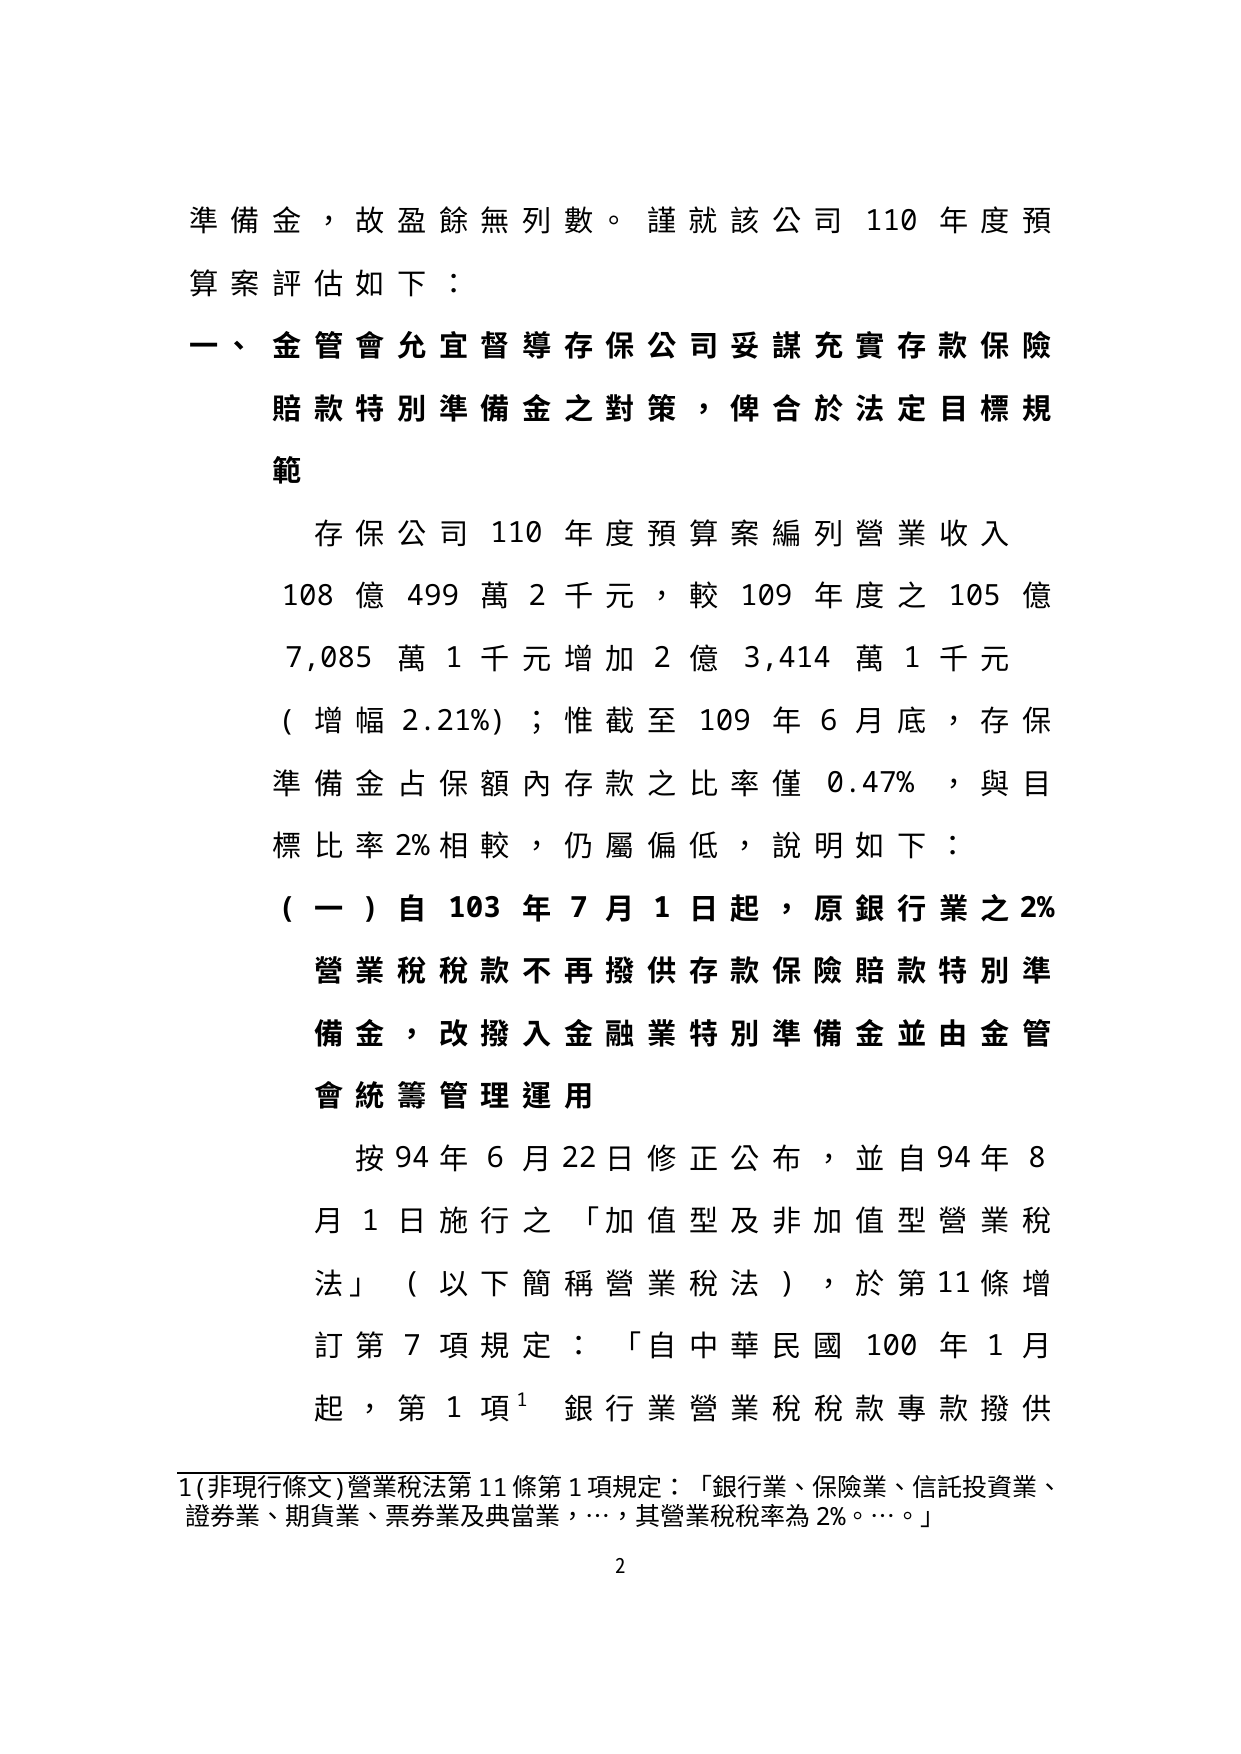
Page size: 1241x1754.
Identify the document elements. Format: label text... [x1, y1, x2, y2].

text (一)自103年7月1日起，原銀行業之2%營業稅稅款不再撥供存款保險賠款特別準備金，改撥入金融業特別準備金並由金管會統籌管理運用 [242, 865, 1058, 1115]
text (非現行條文)營業稅法第11條第1項規定：「銀行業、保險業、信託投資業、證券業、期貨業、票券業及典當業，…，其營業稅稅率為2%。…。」 [177, 1473, 1063, 1532]
text 一、金管會允宜督導存保公司妥謀充實存款保險賠款特別準備金之對策，俾合於法定目標規範 [183, 302, 1058, 490]
text 存保公司110年度預算案編列營業總收入108億499萬2千元、營業成本98億2,702萬元、營業費用9億7,048萬6千元及營業外費用748萬6千元，營業總支出合計108億499萬2千元，收支相抵後，稅前淨利0元，主要係依存款保險條例第5條規定，將每年度收入總額減除各項成本費用及損失後之餘額，全數提存保險賠款特別準備金，故盈餘無列數。謹就該公司110年度預算案評估如下： [183, 177, 1058, 302]
text 按94年6月22日修正公布，並自94年8月1日施行之「加值型及非加值型營業稅法」(以下簡稱營業稅法)，於第11條增訂第7項規定：「自中華民國100年1月起，第1項銀行業營業稅稅款專款撥供 [271, 1115, 1058, 1427]
text 存保公司110年度預算案編列營業收入108億499萬2千元，較109年度之105億7,085萬1千元增加2億3,414萬1千元(增幅2.21%)；惟截至109年6月底，存保準備金占保額內存款之比率僅0.47%，與目標比率2%相較，仍屬偏低，說明如下： [242, 490, 1058, 865]
